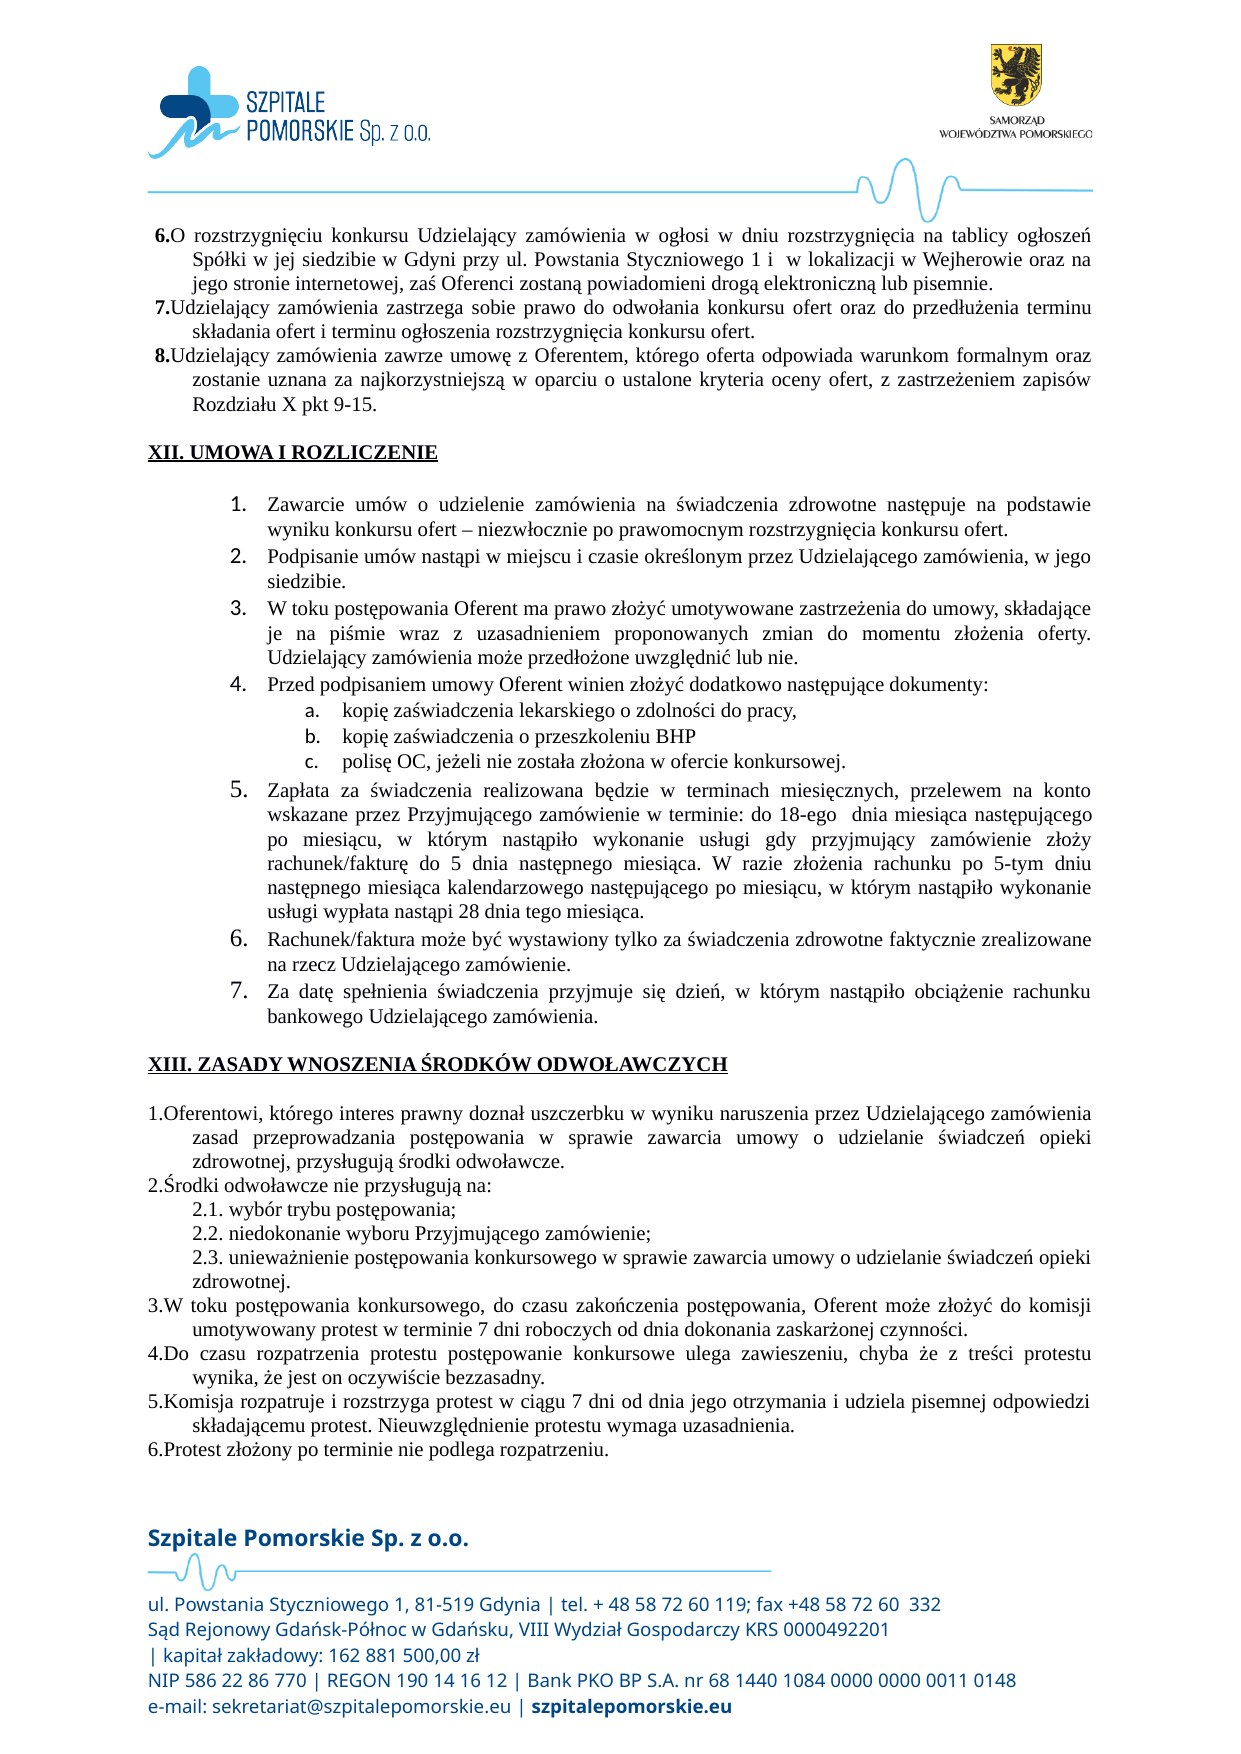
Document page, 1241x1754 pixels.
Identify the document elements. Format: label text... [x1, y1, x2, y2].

list Udzielający zamówienia zastrzega sobie prawo do odwołania konkursu ofert oraz do przedłużenia terminu składania ofert i terminu ogłoszenia rozstrzygnięcia konkursu ofert. [154, 295, 1092, 343]
text 2.3. unieważnienie postępowania konkursowego w sprawie zawarcia umowy o udzielanie świadczeń opieki zdrowotnej. [192, 1245, 1092, 1293]
list Zapłata za świadczenia realizowana będzie w terminach miesięcznych, przelewem na konto wskazane przez Przyjmującego zamówienie w terminie: do 18-ego dnia miesiąca następującego po miesiącu, w którym nastąpiło wykonanie usługi gdy przyjmujący zamówienie złoży rachunek/fakturę do 5 dnia następnego miesiąca. W razie złożenia rachunku po 5-tym dniu następnego miesiąca kalendarzowego następującego po miesiącu, w którym nastąpiło wykonanie usługi wypłata nastąpi 28 dnia tego miesiąca. [229, 774, 1092, 923]
list O rozstrzygnięciu konkursu Udzielający zamówienia w ogłosi w dniu rozstrzygnięcia na tablicy ogłoszeń Spółki w jej siedzibie w Gdyni przy ul. Powstania Styczniowego 1 i w lokalizacji w Wejherowie oraz na jego stronie internetowej, zaś Oferenci zostaną powiadomieni drogą elektroniczną lub pisemnie. [154, 223, 1092, 295]
list Do czasu rozpatrzenia protestu postępowanie konkursowe ulega zawieszeniu, chyba że z treści protestu wynika, że jest on oczywiście bezzasadny. [148, 1341, 1092, 1389]
text 2.1. wybór trybu postępowania; [192, 1197, 1092, 1221]
list kopię zaświadczenia o przeszkoleniu BHP [304, 723, 1107, 748]
list Komisja rozpatruje i rozstrzyga protest w ciągu 7 dni od dnia jego otrzymania i udziela pisemnej odpowiedzi składającemu protest. Nieuwzględnienie protestu wymaga uzasadnienia. [148, 1389, 1092, 1437]
list Podpisanie umów nastąpi w miejscu i czasie określonym przez Udzielającego zamówienia, w jego siedzibie. [229, 541, 1092, 593]
list Rachunek/faktura może być wystawiony tylko za świadczenia zdrowotne faktycznie zrealizowane na rzecz Udzielającego zamówienie. [229, 923, 1092, 976]
list Zawarcie umów o udzielenie zamówienia na świadczenia zdrowotne następuje na podstawie wyniku konkursu ofert – niezwłocznie po prawomocnym rozstrzygnięcia konkursu ofert. [229, 489, 1092, 541]
list Przed podpisaniem umowy Oferent winien złożyć dodatkowo następujące dokumenty: [229, 669, 1107, 697]
list kopię zaświadczenia lekarskiego o zdolności do pracy, [304, 697, 1107, 723]
list W toku postępowania Oferent ma prawo złożyć umotywowane zastrzeżenia do umowy, składające je na piśmie wraz z uzasadnieniem proponowanych zmian do momentu złożenia oferty. Udzielający zamówienia może przedłożone uwzględnić lub nie. [229, 593, 1092, 669]
list W toku postępowania konkursowego, do czasu zakończenia postępowania, Oferent może złożyć do komisji umotywowany protest w terminie 7 dni roboczych od dnia dokonania zaskarżonej czynności. [148, 1293, 1092, 1341]
list Udzielający zamówienia zawrze umowę z Oferentem, którego oferta odpowiada warunkom formalnym oraz zostanie uznana za najkorzystniejszą w oparciu o ustalone kryteria oceny ofert, z zastrzeżeniem zapisów Rozdziału X pkt 9-15. [154, 343, 1092, 416]
list Protest złożony po terminie nie podlega rozpatrzeniu. [148, 1437, 1092, 1461]
text XII. UMOWA I ROZLICZENIE [148, 439, 1092, 464]
text 2.2. niedokonanie wyboru Przyjmującego zamówienie; [192, 1221, 1092, 1245]
list polisę OC, jeżeli nie została złożona w ofercie konkursowej. [304, 748, 1107, 774]
list Środki odwoławcze nie przysługują na: [148, 1173, 1092, 1197]
list Za datę spełnienia świadczenia przyjmuje się dzień, w którym nastąpiło obciążenie rachunku bankowego Udzielającego zamówienia. [229, 976, 1092, 1028]
text XIII. ZASADY WNOSZENIA ŚRODKÓW ODWOŁAWCZYCH [148, 1052, 1092, 1076]
list Oferentowi, którego interes prawny doznał uszczerbku w wyniku naruszenia przez Udzielającego zamówienia zasad przeprowadzania postępowania w sprawie zawarcia umowy o udzielanie świadczeń opieki zdrowotnej, przysługują środki odwoławcze. [148, 1101, 1092, 1173]
